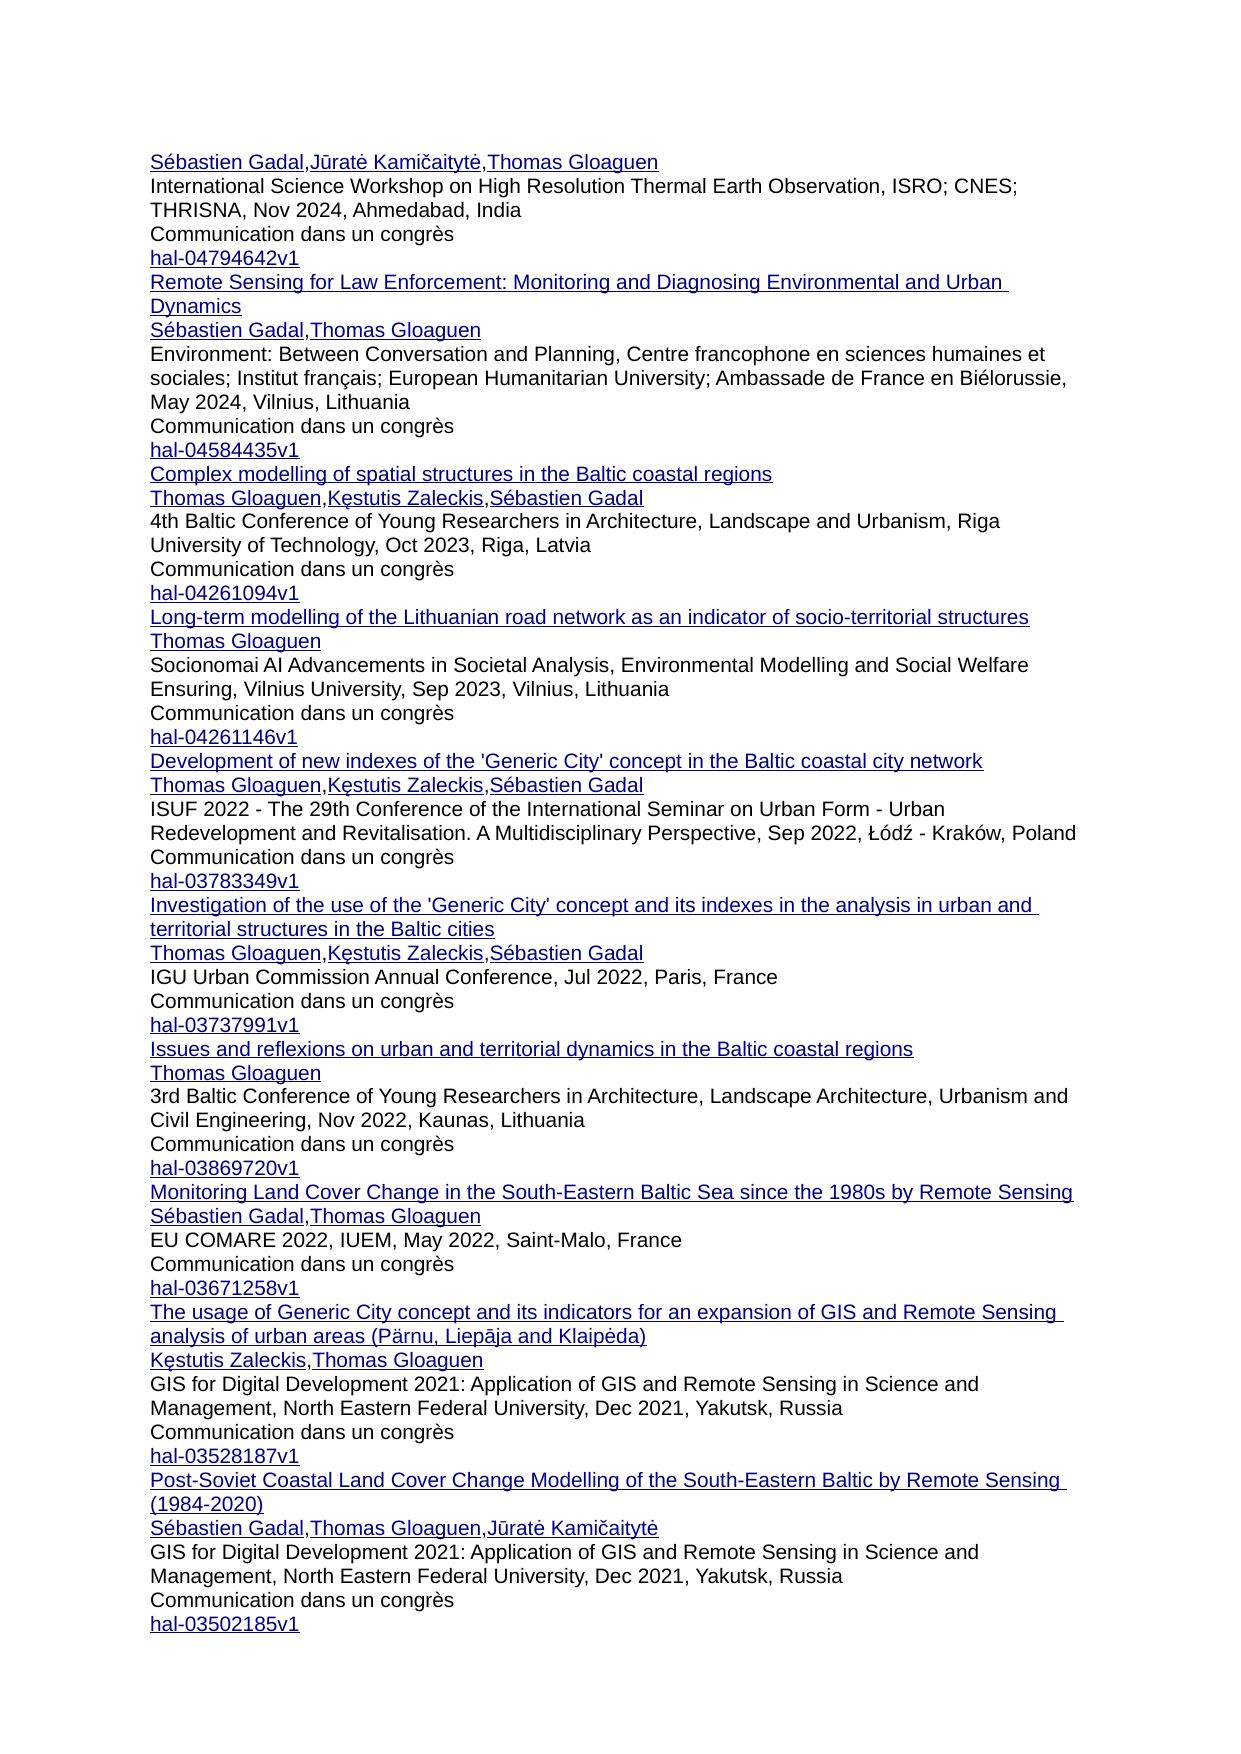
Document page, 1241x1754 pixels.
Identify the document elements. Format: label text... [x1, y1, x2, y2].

table_cell The usage of Generic City concept and its indicators for an expansion of GIS and Remote Sensing analysis of urban areas (Pärnu, Liepāja and Klaipėda) Kęstutis Zaleckis,Thomas Gloaguen GIS for Digital Development 2021: Application of GIS and Remote Sensing in Science and Management, North Eastern Federal University, Dec 2021, Yakutsk, Russia Communication dans un congrès hal-03528187v1 [150, 1300, 1090, 1468]
table_cell Issues and reflexions on urban and territorial dynamics in the Baltic coastal regions Thomas Gloaguen 3rd Baltic Conference of Young Researchers in Architecture, Landscape Architecture, Urbanism and Civil Engineering, Nov 2022, Kaunas, Lithuania Communication dans un congrès hal-03869720v1 [150, 1036, 1090, 1180]
table_cell Development of new indexes of the 'Generic City' concept in the Baltic coastal city network Thomas Gloaguen,Kęstutis Zaleckis,Sébastien Gadal ISUF 2022 - The 29th Conference of the International Seminar on Urban Form - Urban Redevelopment and Revitalisation. A Multidisciplinary Perspective, Sep 2022, Łódź - Kraków, Poland Communication dans un congrès hal-03783349v1 [150, 749, 1090, 893]
table_cell Long-term modelling of the Lithuanian road network as an indicator of socio-territorial structures Thomas Gloaguen Socionomai AI Advancements in Societal Analysis, Environmental Modelling and Social Welfare Ensuring, Vilnius University, Sep 2023, Vilnius, Lithuania Communication dans un congrès hal-04261146v1 [150, 605, 1090, 749]
table_cell Monitoring Land Cover Change in the South-Eastern Baltic Sea since the 1980s by Remote Sensing Sébastien Gadal,Thomas Gloaguen EU COMARE 2022, IUEM, May 2022, Saint-Malo, France Communication dans un congrès hal-03671258v1 [150, 1180, 1090, 1300]
table_cell Remote Sensing for Law Enforcement: Monitoring and Diagnosing Environmental and Urban Dynamics Sébastien Gadal,Thomas Gloaguen Environment: Between Conversation and Planning, Centre francophone en sciences humaines et sociales; Institut français; European Humanitarian University; Ambassade de France en Biélorussie, May 2024, Vilnius, Lithuania Communication dans un congrès hal-04584435v1 [150, 270, 1090, 461]
table_cell Sébastien Gadal,Jūratė Kamičaitytė,Thomas Gloaguen International Science Workshop on High Resolution Thermal Earth Observation, ISRO; CNES; THRISNA, Nov 2024, Ahmedabad, India Communication dans un congrès hal-04794642v1 [150, 150, 1090, 270]
table_cell Investigation of the use of the 'Generic City' concept and its indexes in the analysis in urban and territorial structures in the Baltic cities Thomas Gloaguen,Kęstutis Zaleckis,Sébastien Gadal IGU Urban Commission Annual Conference, Jul 2022, Paris, France Communication dans un congrès hal-03737991v1 [150, 893, 1090, 1036]
table_cell Post-Soviet Coastal Land Cover Change Modelling of the South-Eastern Baltic by Remote Sensing (1984-2020) Sébastien Gadal,Thomas Gloaguen,Jūratė Kamičaitytė GIS for Digital Development 2021: Application of GIS and Remote Sensing in Science and Management, North Eastern Federal University, Dec 2021, Yakutsk, Russia Communication dans un congrès hal-03502185v1 [150, 1468, 1090, 1635]
table_cell Complex modelling of spatial structures in the Baltic coastal regions Thomas Gloaguen,Kęstutis Zaleckis,Sébastien Gadal 4th Baltic Conference of Young Researchers in Architecture, Landscape and Urbanism, Riga University of Technology, Oct 2023, Riga, Latvia Communication dans un congrès hal-04261094v1 [150, 461, 1090, 605]
